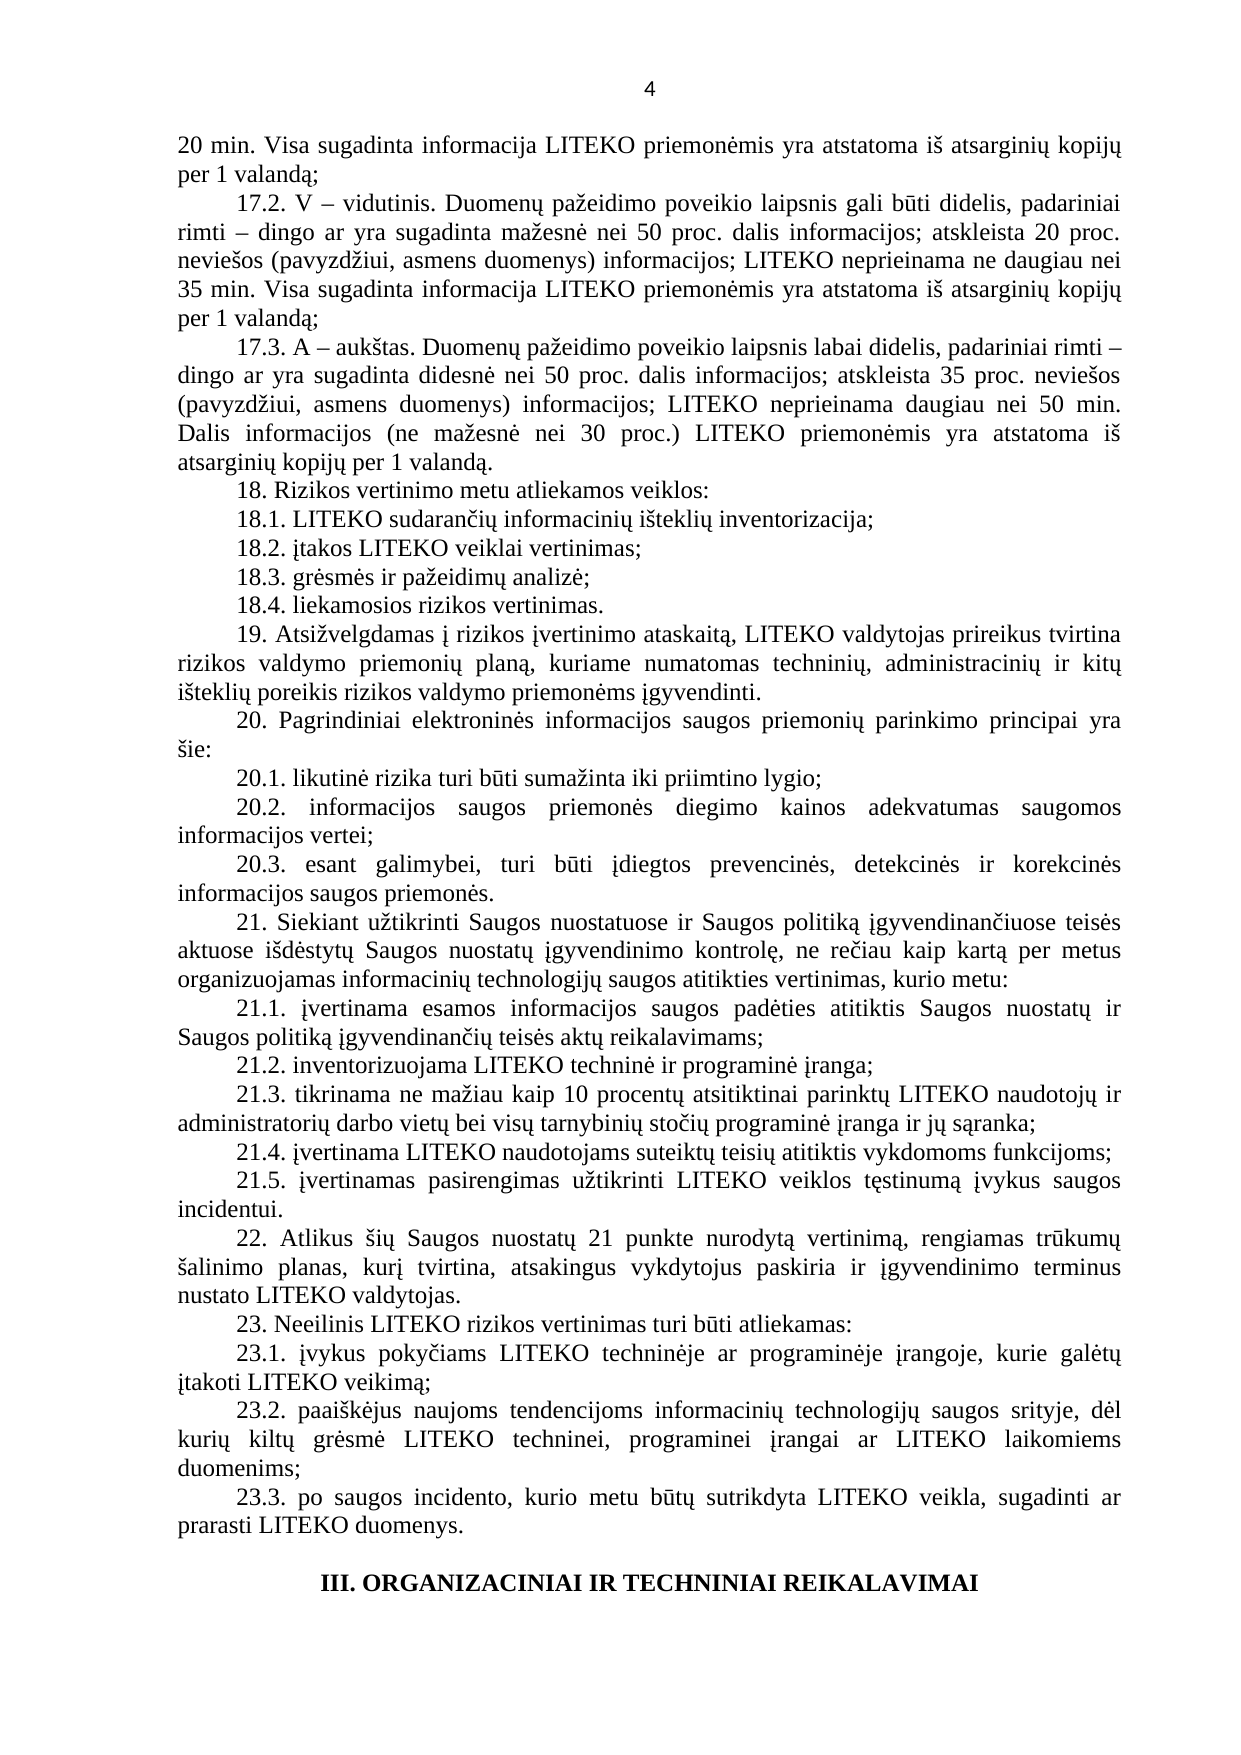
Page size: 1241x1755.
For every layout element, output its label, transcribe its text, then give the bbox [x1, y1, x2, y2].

text 23.2. paaiškėjus naujoms tendencijoms informacinių technologijų saugos srityje, dėl kurių kiltų grėsmė LITEKO techninei, programinei įrangai ar LITEKO laikomiems duomenims; [177, 1396, 1122, 1482]
text 18. Rizikos vertinimo metu atliekamos veiklos: [177, 476, 1122, 504]
text 17.2. V – vidutinis. Duomenų pažeidimo poveikio laipsnis gali būti didelis, padariniai rimti – dingo ar yra sugadinta mažesnė nei 50 proc. dalis informacijos; atskleista 20 proc. neviešos (pavyzdžiui, asmens duomenys) informacijos; LITEKO neprieinama ne daugiau nei 35 min. Visa sugadinta informacija LITEKO priemonėmis yra atstatoma iš atsarginių kopijų per 1 valandą; [177, 188, 1122, 332]
text 21.2. inventorizuojama LITEKO techninė ir programinė įranga; [177, 1051, 1122, 1079]
text 18.1. LITEKO sudarančių informacinių išteklių inventorizacija; [177, 504, 1122, 533]
text 21.3. tikrinama ne mažiau kaip 10 procentų atsitiktinai parinktų LITEKO naudotojų ir administratorių darbo vietų bei visų tarnybinių stočių programinė įranga ir jų sąranka; [177, 1079, 1122, 1137]
text 21.4. įvertinama LITEKO naudotojams suteiktų teisių atitiktis vykdomoms funkcijoms; [177, 1137, 1122, 1166]
text 21.5. įvertinamas pasirengimas užtikrinti LITEKO veiklos tęstinumą įvykus saugos incidentui. [177, 1166, 1122, 1223]
text 20. Pagrindiniai elektroninės informacijos saugos priemonių parinkimo principai yra šie: [177, 706, 1122, 763]
text 20.2. informacijos saugos priemonės diegimo kainos adekvatumas saugomos informacijos vertei; [177, 792, 1122, 849]
text 18.2. įtakos LITEKO veiklai vertinimas; [177, 533, 1122, 562]
text 23.3. po saugos incidento, kurio metu būtų sutrikdyta LITEKO veikla, sugadinti ar prarasti LITEKO duomenys. [177, 1482, 1122, 1539]
text 20.1. likutinė rizika turi būti sumažinta iki priimtino lygio; [177, 763, 1122, 792]
text 20 min. Visa sugadinta informacija LITEKO priemonėmis yra atstatoma iš atsarginių kopijų per 1 valandą; [177, 131, 1122, 188]
text 23.1. įvykus pokyčiams LITEKO techninėje ar programinėje įrangoje, kurie galėtų įtakoti LITEKO veikimą; [177, 1338, 1122, 1396]
text 21.1. įvertinama esamos informacijos saugos padėties atitiktis Saugos nuostatų ir Saugos politiką įgyvendinančių teisės aktų reikalavimams; [177, 993, 1122, 1051]
text 23. Neeilinis LITEKO rizikos vertinimas turi būti atliekamas: [177, 1309, 1122, 1338]
text 20.3. esant galimybei, turi būti įdiegtos prevencinės, detekcinės ir korekcinės informacijos saugos priemonės. [177, 849, 1122, 907]
text 21. Siekiant užtikrinti Saugos nuostatuose ir Saugos politiką įgyvendinančiuose teisės aktuose išdėstytų Saugos nuostatų įgyvendinimo kontrolę, ne rečiau kaip kartą per metus organizuojamas informacinių technologijų saugos atitikties vertinimas, kurio metu: [177, 907, 1122, 993]
text III. ORGANIZACINIAI IR TECHNINIAI REIKALAVIMAI [177, 1568, 1122, 1597]
text 19. Atsižvelgdamas į rizikos įvertinimo ataskaitą, LITEKO valdytojas prireikus tvirtina rizikos valdymo priemonių planą, kuriame numatomas techninių, administracinių ir kitų išteklių poreikis rizikos valdymo priemonėms įgyvendinti. [177, 619, 1122, 706]
text 18.3. grėsmės ir pažeidimų analizė; [177, 562, 1122, 591]
text 17.3. A – aukštas. Duomenų pažeidimo poveikio laipsnis labai didelis, padariniai rimti – dingo ar yra sugadinta didesnė nei 50 proc. dalis informacijos; atskleista 35 proc. neviešos (pavyzdžiui, asmens duomenys) informacijos; LITEKO neprieinama daugiau nei 50 min. Dalis informacijos (ne mažesnė nei 30 proc.) LITEKO priemonėmis yra atstatoma iš atsarginių kopijų per 1 valandą. [177, 332, 1122, 476]
text 18.4. liekamosios rizikos vertinimas. [177, 591, 1122, 619]
text 22. Atlikus šių Saugos nuostatų 21 punkte nurodytą vertinimą, rengiamas trūkumų šalinimo planas, kurį tvirtina, atsakingus vykdytojus paskiria ir įgyvendinimo terminus nustato LITEKO valdytojas. [177, 1223, 1122, 1309]
